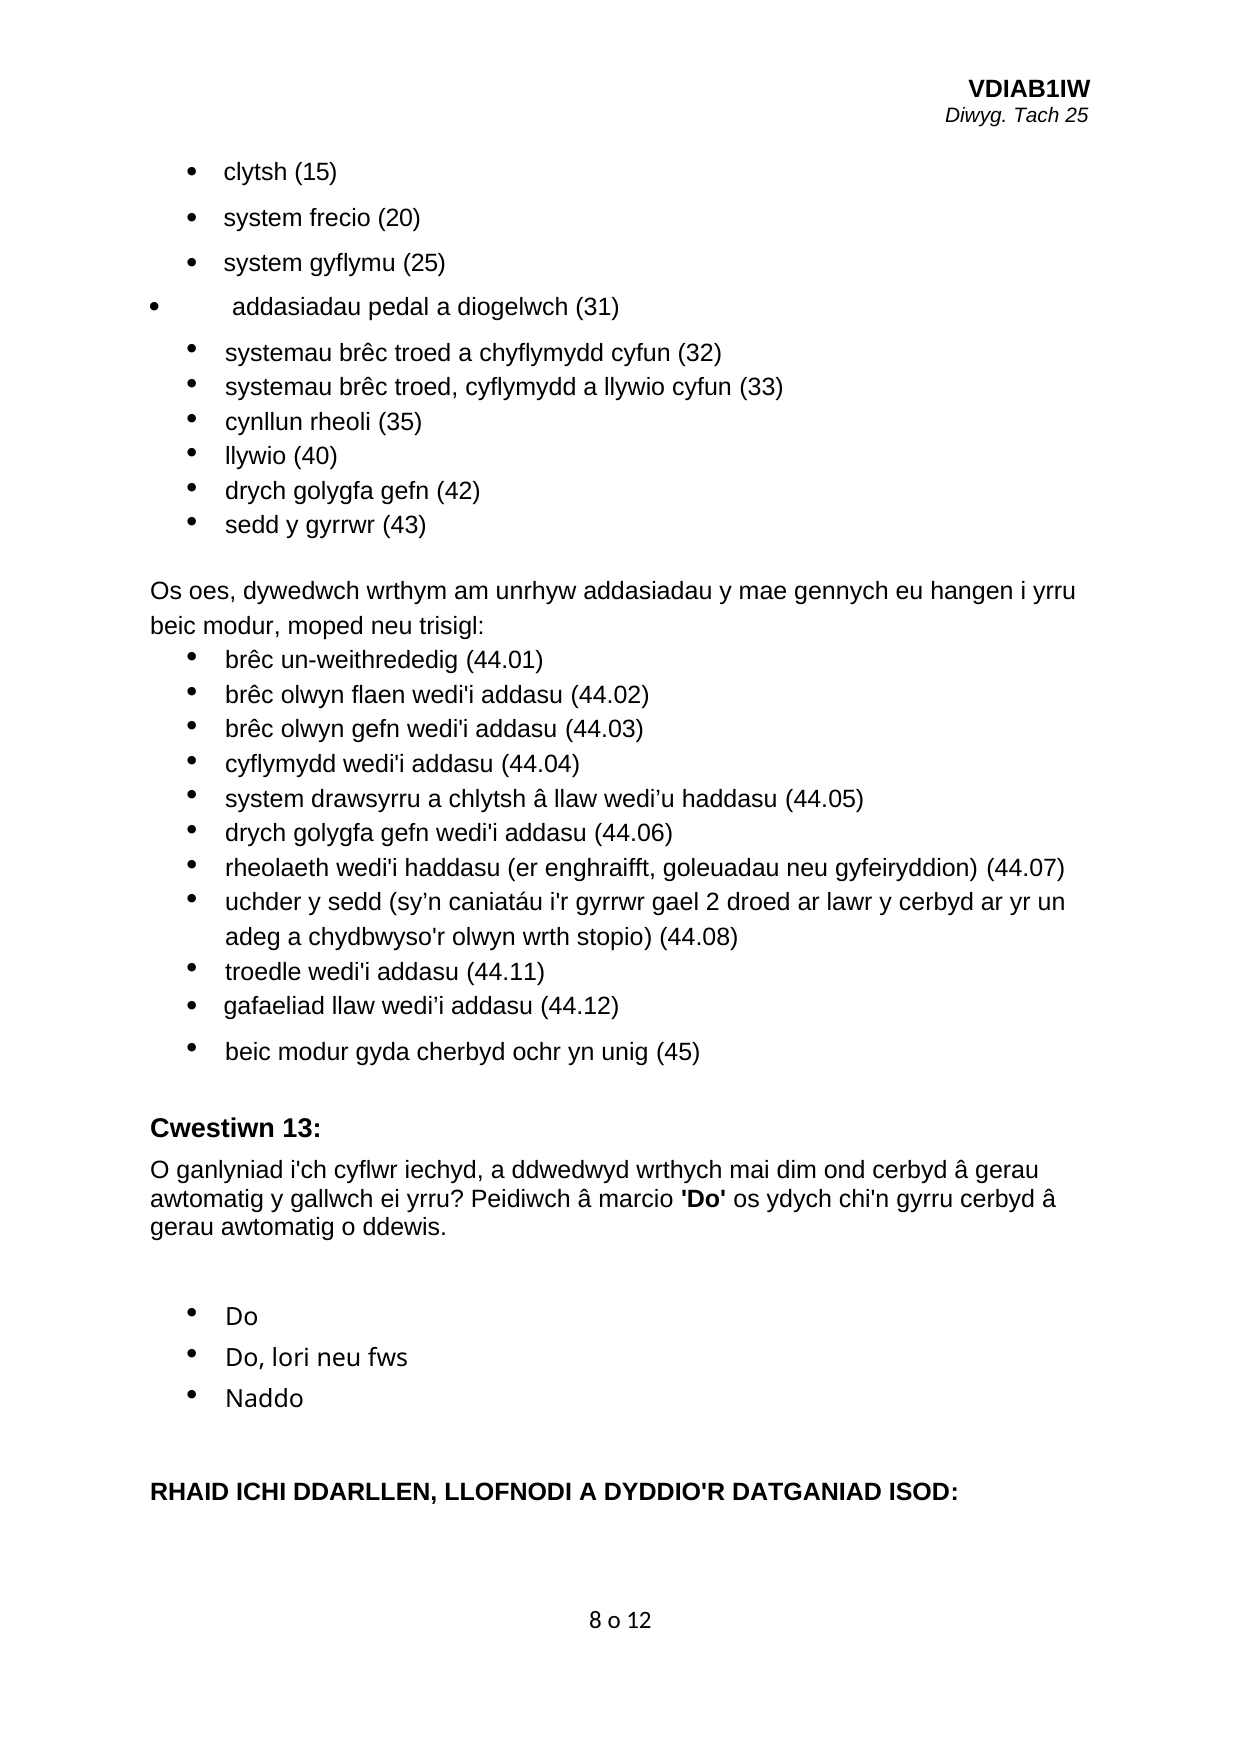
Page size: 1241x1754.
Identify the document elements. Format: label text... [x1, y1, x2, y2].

text Os oes, dywedwch wrthym am unrhyw addasiadau y mae gennych eu hangen i yrru beic modur, moped neu trisigl: [150, 576, 1090, 639]
list uchder y sedd (sy’n caniatáu i'r gyrrwr gael 2 droed ar lawr y cerbyd ar yr un adeg a chydbwyso'r olwyn wrth stopio) (44.08) [187, 887, 1090, 951]
list system gyflymu (25) [187, 248, 1090, 277]
list clytsh (15) [187, 157, 1090, 186]
list cyflymydd wedi'i addasu (44.04) [187, 749, 1090, 778]
list brêc olwyn flaen wedi'i addasu (44.02) [187, 680, 1090, 709]
list sedd y gyrrwr (43) [187, 511, 1090, 539]
list beic modur gyda cherbyd ochr yn unig (45) [187, 1037, 1090, 1065]
list Do [187, 1299, 1090, 1333]
list system frecio (20) [187, 202, 1090, 231]
text RHAID ICHI DDARLLEN, LLOFNODI A DYDDIO'R DATGANIAD ISOD: [150, 1477, 1090, 1506]
list addasiadau pedal a diogelwch (31) [150, 293, 1031, 321]
list gafaeliad llaw wedi’i addasu (44.12) [187, 991, 1090, 1020]
list drych golygfa gefn wedi'i addasu (44.06) [187, 818, 1090, 847]
list llywio (40) [187, 441, 1090, 470]
list cynllun rheoli (35) [187, 407, 1090, 436]
list Do, lori neu fws [187, 1339, 1090, 1373]
list rheolaeth wedi'i haddasu (er enghraifft, goleuadau neu gyfeiryddion) (44.07) [187, 853, 1090, 882]
list systemau brêc troed a chyflymydd cyfun (32) [187, 338, 1090, 366]
list drych golygfa gefn (42) [187, 476, 1090, 505]
list brêc un-weithrededig (44.01) [187, 645, 1090, 674]
list brêc olwyn gefn wedi'i addasu (44.03) [187, 714, 1090, 743]
text O ganlyniad i'ch cyflwr iechyd, a ddwedwyd wrthych mai dim ond cerbyd â gerau awtomatig y gallwch ei yrru? Peidiwch â marcio 'Do' os ydych chi'n gyrru cerbyd â gerau awtomatig o ddewis. [150, 1155, 1090, 1241]
list system drawsyrru a chlytsh â llaw wedi’u haddasu (44.05) [187, 784, 1090, 812]
text Cwestiwn 13: [150, 1112, 1090, 1143]
list systemau brêc troed, cyflymydd a llywio cyfun (33) [187, 372, 1090, 401]
list Naddo [187, 1380, 1090, 1414]
list troedle wedi'i addasu (44.11) [187, 956, 1090, 985]
